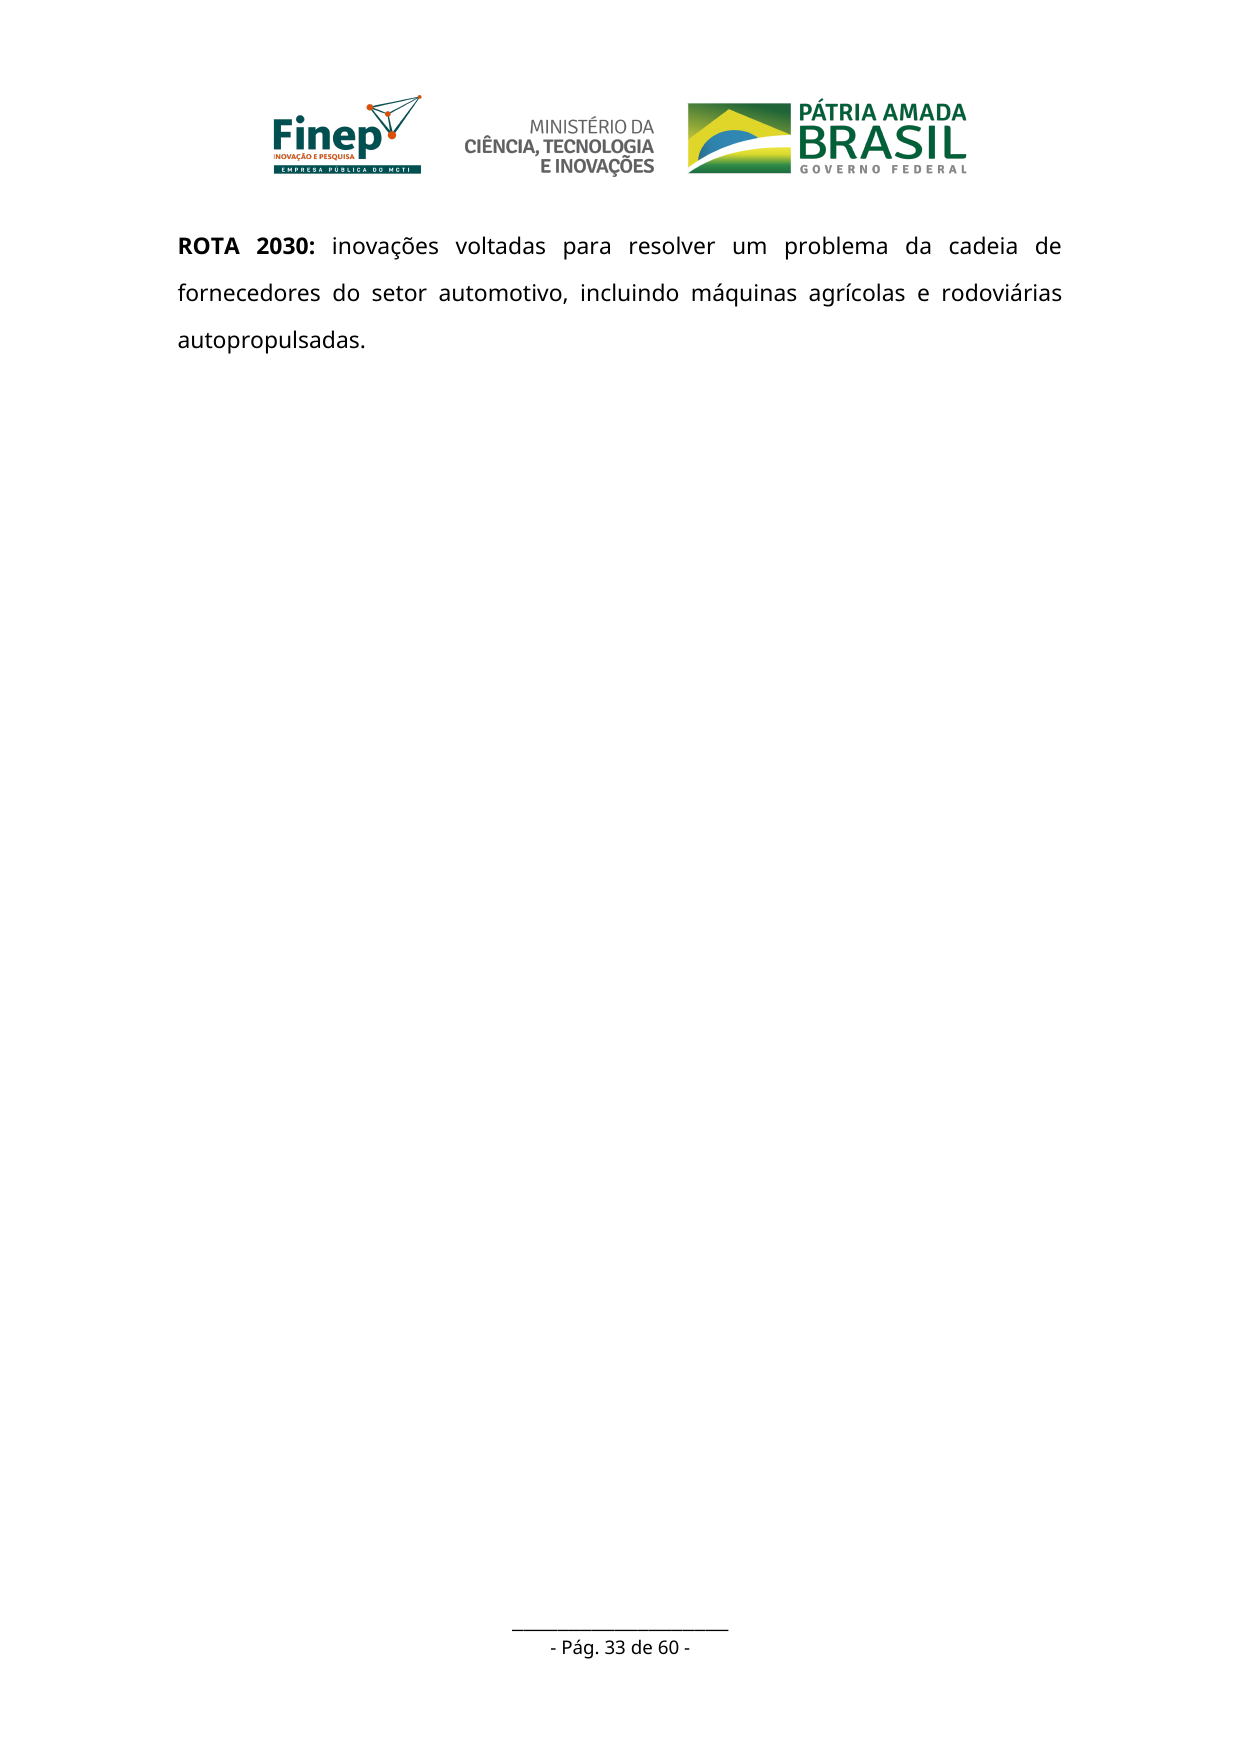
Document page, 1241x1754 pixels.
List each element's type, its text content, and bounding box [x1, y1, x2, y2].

text ROTA 2030: inovações voltadas para resolver um problema da cadeia de fornecedores do setor automotivo, incluindo máquinas agrícolas e rodoviárias autopropulsadas. [177, 230, 1063, 355]
